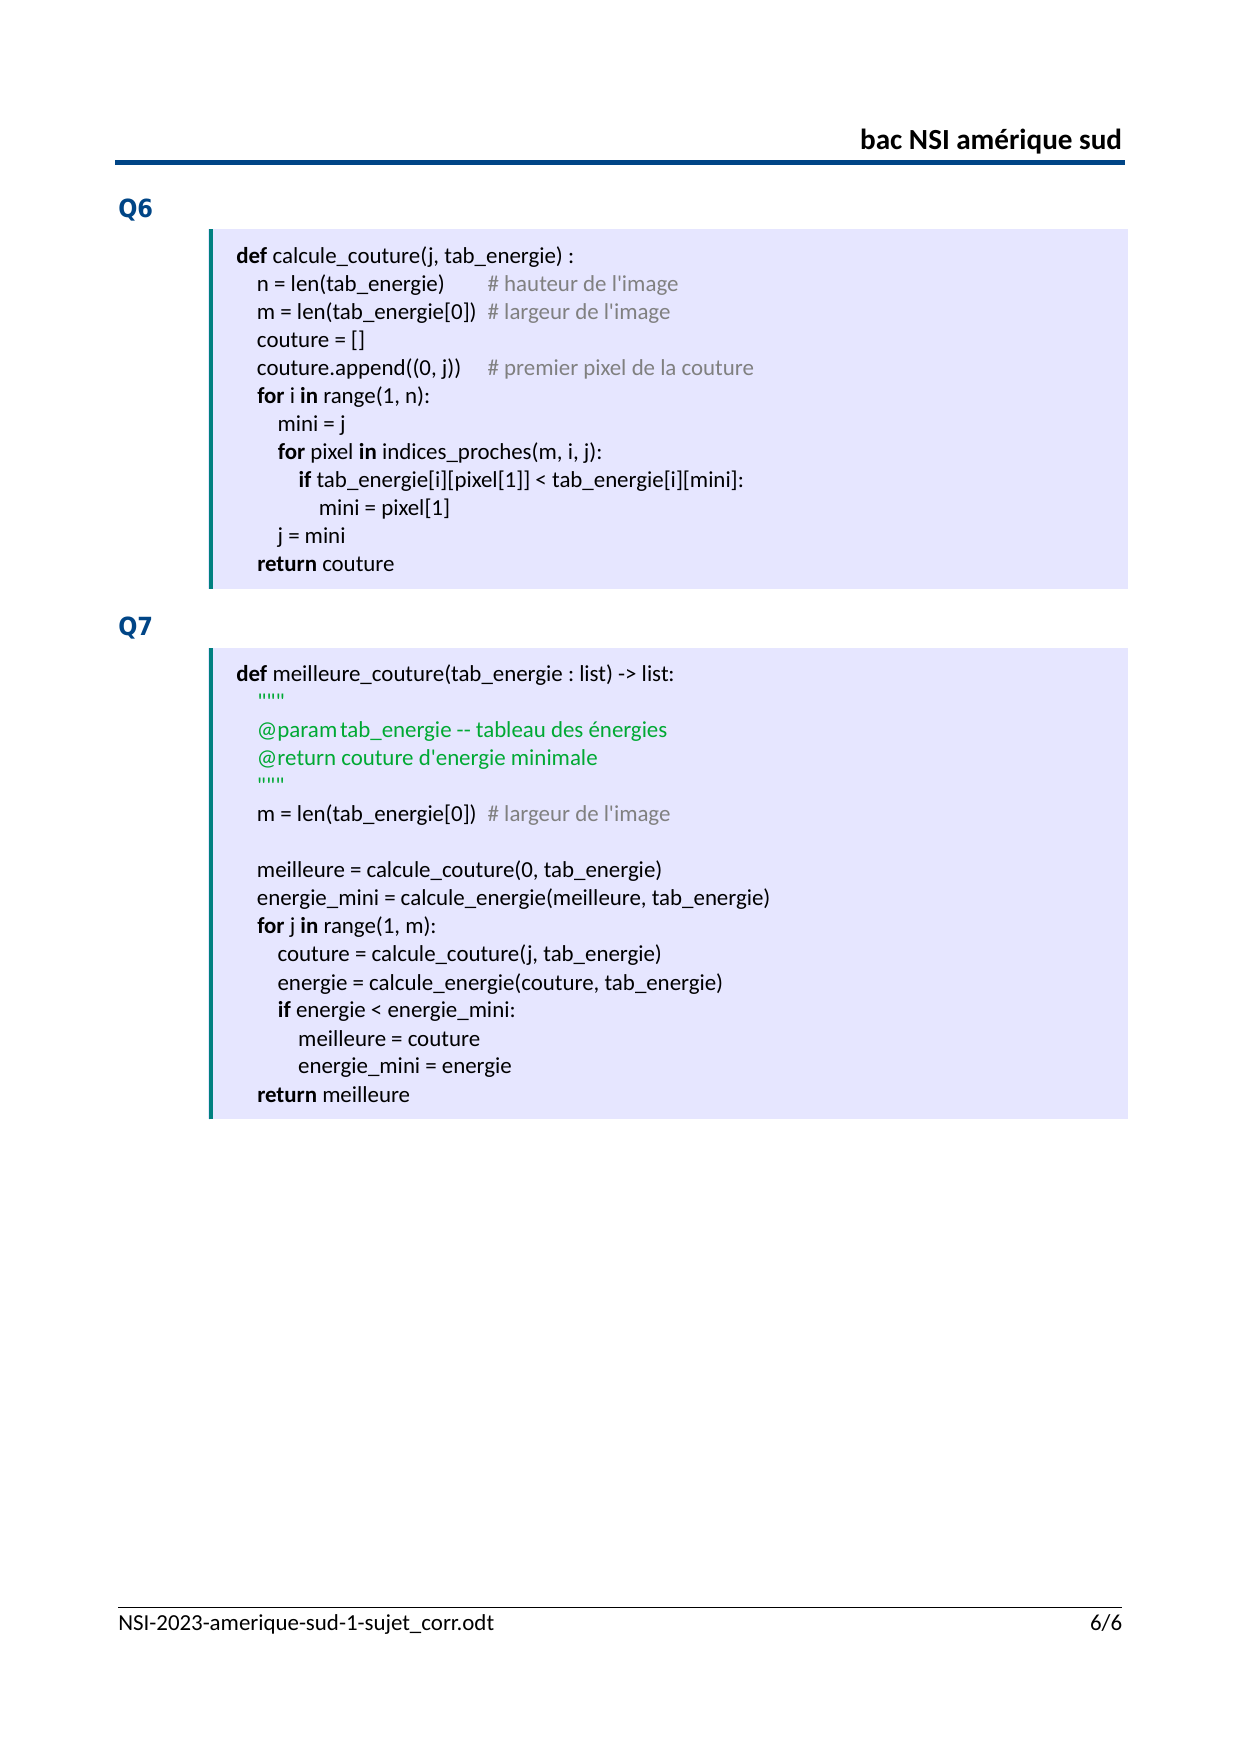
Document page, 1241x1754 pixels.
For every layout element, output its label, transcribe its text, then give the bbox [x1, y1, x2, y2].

text n = len(tab_energie) # hauteur de l'image [213, 269, 1128, 297]
text @param tab_energie -- tableau des énergies [213, 715, 1128, 743]
text j = mini [213, 521, 1128, 549]
text couture.append((0, j)) # premier pixel de la couture [213, 353, 1128, 381]
text m = len(tab_energie[0]) # largeur de l'image [213, 297, 1128, 325]
text mini = j [213, 409, 1128, 437]
text mini = pixel[1] [213, 493, 1128, 521]
text energie_mini = energie [213, 1052, 1128, 1080]
text meilleure = couture [213, 1024, 1128, 1052]
text energie_mini = calcule_energie(meilleure, tab_energie) [213, 883, 1128, 912]
text return meilleure [213, 1080, 1128, 1119]
text couture = [] [213, 325, 1128, 353]
text def calcule_couture(j, tab_energie) : [213, 229, 1128, 269]
text if energie < energie_mini: [213, 996, 1128, 1024]
text meilleure = calcule_couture(0, tab_energie) [213, 856, 1128, 883]
text @return couture d'energie minimale [213, 743, 1128, 771]
subtitle Q7 [118, 612, 1122, 642]
text for pixel in indices_proches(m, i, j): [213, 437, 1128, 465]
text """ [213, 771, 1128, 799]
text if tab_energie[i][pixel[1]] < tab_energie[i][mini]: [213, 465, 1128, 493]
text couture = calcule_couture(j, tab_energie) [213, 939, 1128, 968]
text return couture [213, 549, 1128, 589]
text """ [213, 687, 1128, 715]
text def meilleure_couture(tab_energie : list) -> list: [213, 648, 1128, 687]
text energie = calcule_energie(couture, tab_energie) [213, 968, 1128, 996]
text for i in range(1, n): [213, 381, 1128, 409]
text for j in range(1, m): [213, 912, 1128, 939]
subtitle Q6 [118, 194, 1122, 223]
text m = len(tab_energie[0]) # largeur de l'image [213, 799, 1128, 827]
